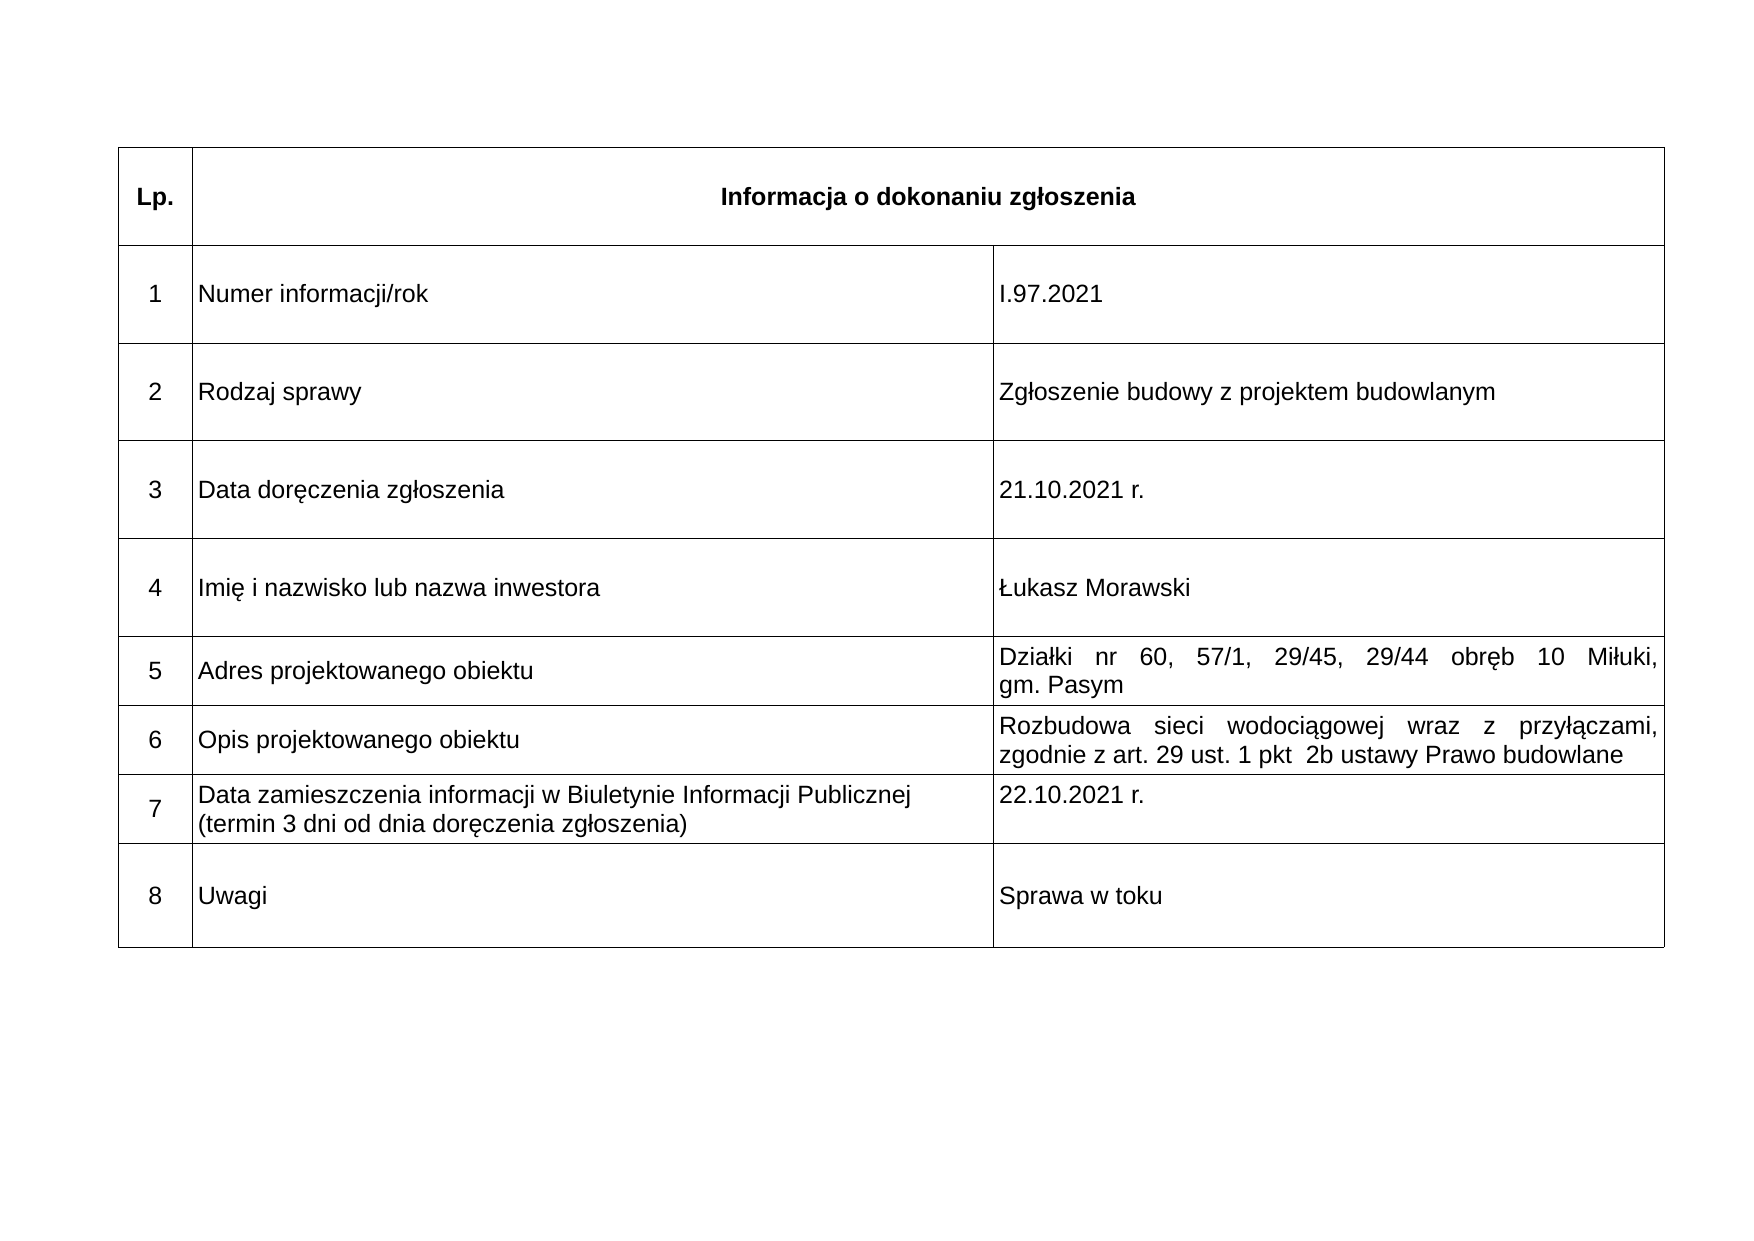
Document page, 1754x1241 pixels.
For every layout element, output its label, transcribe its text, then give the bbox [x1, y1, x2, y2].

table_cell 7 [119, 775, 192, 843]
table_cell Imię i nazwisko lub nazwa inwestora [193, 539, 993, 636]
table_header Lp. [119, 148, 192, 245]
table_cell Sprawa w toku [994, 844, 1664, 947]
table_cell 5 [119, 637, 192, 705]
table_cell Rodzaj sprawy [193, 344, 993, 440]
table_cell Opis projektowanego obiektu [193, 706, 993, 774]
table_cell 6 [119, 706, 192, 774]
table_cell Numer informacji/rok [193, 246, 993, 342]
table_header Informacja o dokonaniu zgłoszenia [193, 148, 1664, 245]
table_cell Łukasz Morawski [994, 539, 1664, 636]
table_cell Adres projektowanego obiektu [193, 637, 993, 705]
table_cell 8 [119, 844, 192, 947]
table_cell 2 [119, 344, 192, 440]
table_cell 22.10.2021 r. [994, 775, 1664, 843]
table_cell Zgłoszenie budowy z projektem budowlanym [994, 344, 1664, 440]
table_cell Działki nr 60, 57/1, 29/45, 29/44 obręb 10 Miłuki, gm. Pasym [994, 637, 1664, 705]
table_cell 3 [119, 441, 192, 538]
table_cell Data zamieszczenia informacji w Biuletynie Informacji Publicznej (termin 3 dni od dnia doręczenia zgłoszenia) [193, 775, 993, 843]
table_cell I.97.2021 [994, 246, 1664, 342]
table_cell 1 [119, 246, 192, 342]
table_cell 21.10.2021 r. [994, 441, 1664, 538]
table_cell Data doręczenia zgłoszenia [193, 441, 993, 538]
table_cell 4 [119, 539, 192, 636]
table_cell Rozbudowa sieci wodociągowej wraz z przyłączami, zgodnie z art. 29 ust. 1 pkt 2b ustawy Prawo budowlane [994, 706, 1664, 774]
table_cell Uwagi [193, 844, 993, 947]
